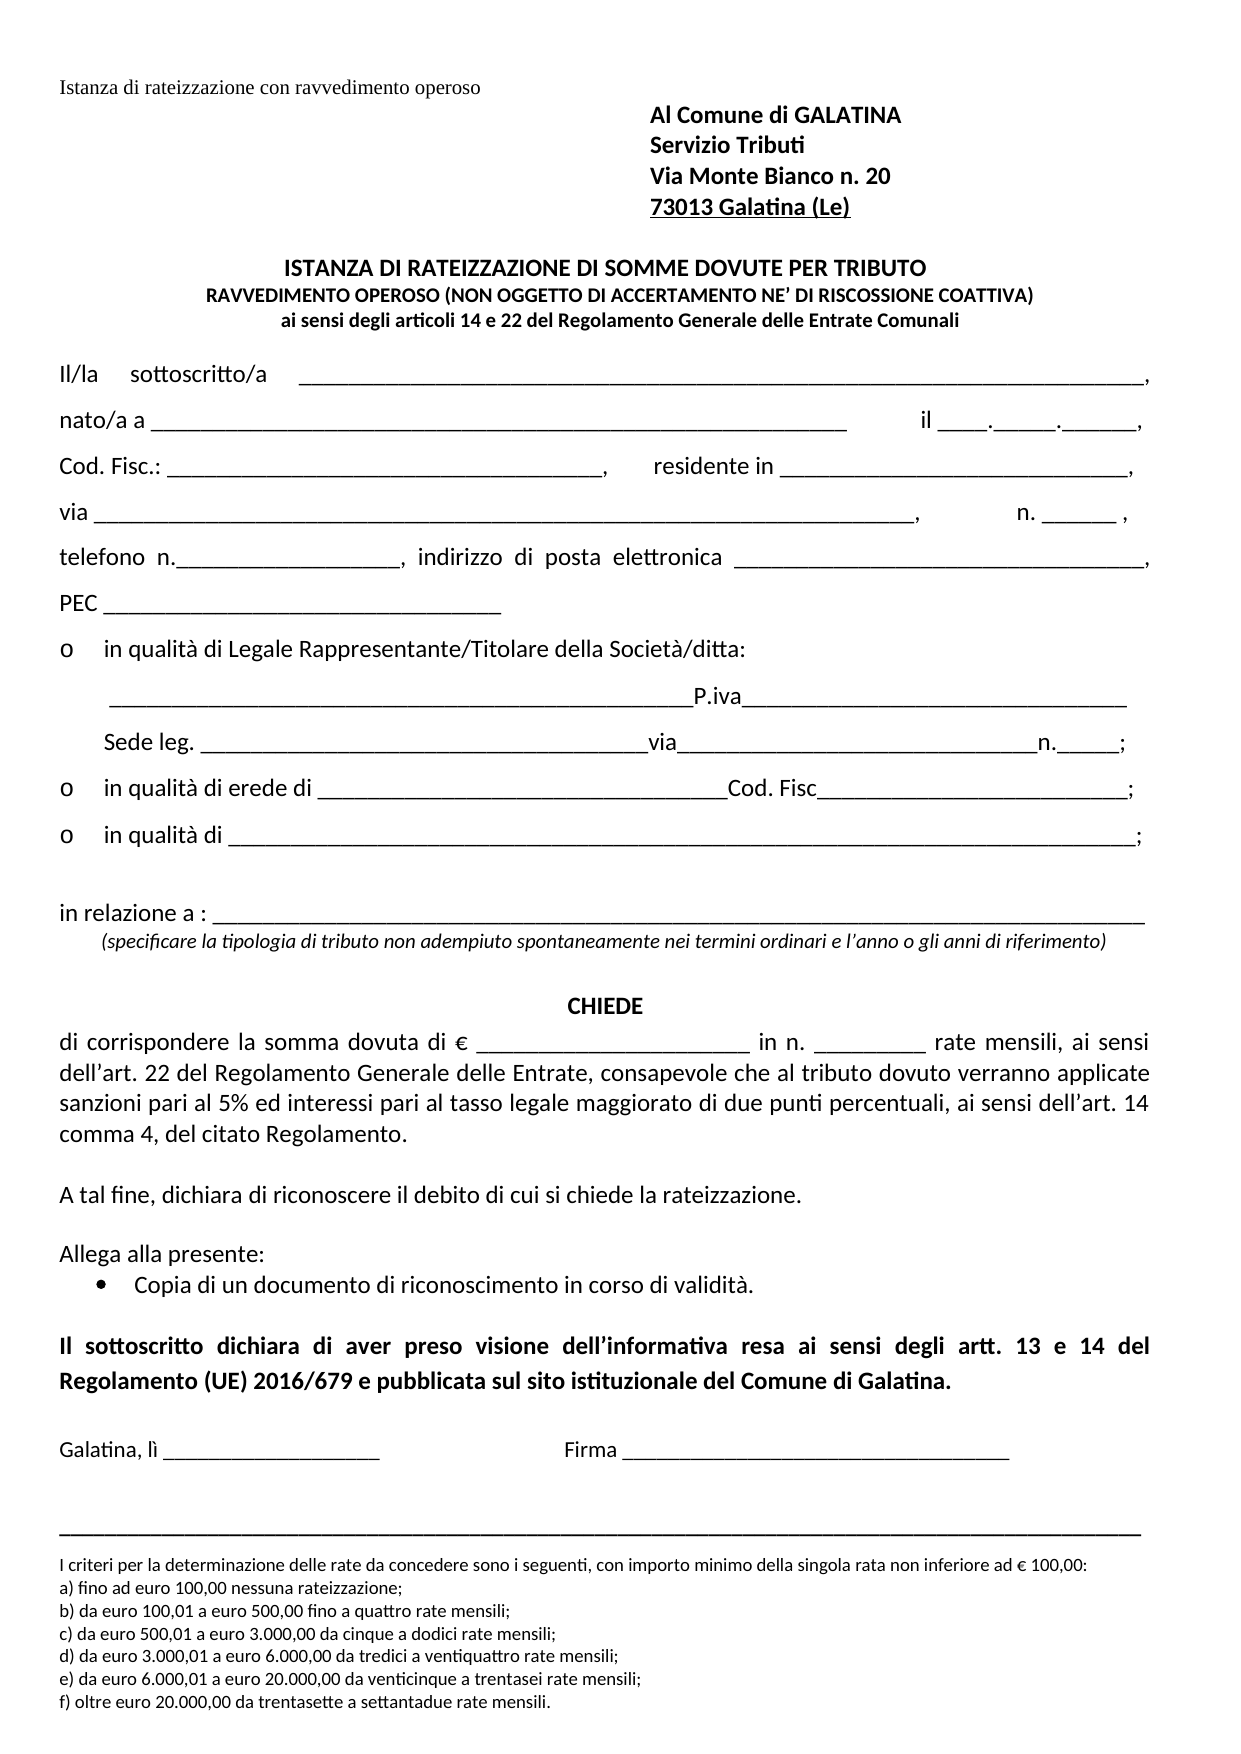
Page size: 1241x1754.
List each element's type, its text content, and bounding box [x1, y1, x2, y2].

text Sede leg. ____________________________________via_____________________________n._____; [103, 726, 1152, 757]
list in qualità di Legale Rappresentante/Titolare della Società/ditta: [59, 633, 1152, 664]
text d) da euro 3.000,01 a euro 6.000,00 da tredici a ventiquattro rate mensili; [59, 1645, 1152, 1668]
text via __________________________________________________________________, n. ______ , [59, 496, 1152, 526]
text ISTANZA DI RATEIZZAZIONE DI SOMME DOVUTE PER TRIBUTO [59, 252, 1152, 282]
list in qualità di erede di _________________________________Cod. Fisc_________________________; [59, 772, 1152, 804]
text 73013 Galatina (Le) [650, 191, 1152, 221]
text in relazione a : ___________________________________________________________________________ [59, 898, 1152, 928]
text telefono n.__________________, indirizzo di posta elettronica _________________________________, PEC ________________________________ [59, 541, 1152, 618]
text _______________________________________________________________________________________________ [59, 1511, 1152, 1539]
text Cod. Fisc.: ___________________________________, residente in ____________________________, [59, 450, 1152, 480]
text _______________________________________________P.iva_______________________________ [103, 680, 1152, 711]
text di corrispondere la somma dovuta di € ______________________ in n. _________ rate mensili, ai sensi dell’art. 22 del Regolamento Generale delle Entrate, consapevole che al tributo dovuto verranno applicate sanzioni pari al 5% ed interessi pari al tasso legale maggiorato di due punti percentuali, ai sensi dell’art. 14 comma 4, del citato Regolamento. [59, 1026, 1152, 1148]
list in qualità di _________________________________________________________________________; [59, 819, 1152, 851]
text I criteri per la determinazione delle rate da concedere sono i seguenti, con importo minimo della singola rata non inferiore ad € 100,00: [59, 1553, 1152, 1576]
text f) oltre euro 20.000,00 da trentasette a settantadue rate mensili. [59, 1691, 1152, 1713]
text ai sensi degli articoli 14 e 22 del Regolamento Generale delle Entrate Comunali [59, 308, 1181, 333]
list Copia di un documento di riconoscimento in corso di validità. [97, 1269, 1152, 1299]
text Via Monte Bianco n. 20 [650, 160, 1152, 191]
text b) da euro 100,01 a euro 500,00 fino a quattro rate mensili; [59, 1599, 1152, 1622]
text Servizio Tributi [650, 129, 1152, 160]
text CHIEDE [59, 990, 1152, 1021]
text A tal fine, dichiara di riconoscere il debito di cui si chiede la rateizzazione. [59, 1179, 1152, 1209]
text (specificare la tipologia di tributo non adempiuto spontaneamente nei termini ordinari e l’anno o gli anni di riferimento) [59, 928, 1152, 953]
text Il/la sottoscritto/a ____________________________________________________________________, nato/a a ________________________________________________________ il ____._____.______, [59, 358, 1152, 435]
text Galatina, lì ___________________ Firma __________________________________ [59, 1435, 1152, 1463]
text e) da euro 6.000,01 a euro 20.000,00 da venticinque a trentasei rate mensili; [59, 1668, 1152, 1691]
text RAVVEDIMENTO OPEROSO (NON OGGETTO DI ACCERTAMENTO NE’ DI RISCOSSIONE COATTIVA) [59, 282, 1181, 308]
text a) fino ad euro 100,00 nessuna rateizzazione; [59, 1576, 1152, 1599]
text Il sottoscritto dichiara di aver preso visione dell’informativa resa ai sensi degli artt. 13 e 14 del Regolamento (UE) 2016/679 e pubblicata sul sito istituzionale del Comune di Galatina. [59, 1330, 1152, 1395]
text Allega alla presente: [59, 1238, 1152, 1269]
text Al Comune di GALATINA [59, 99, 1152, 129]
text c) da euro 500,01 a euro 3.000,00 da cinque a dodici rate mensili; [59, 1622, 1152, 1645]
